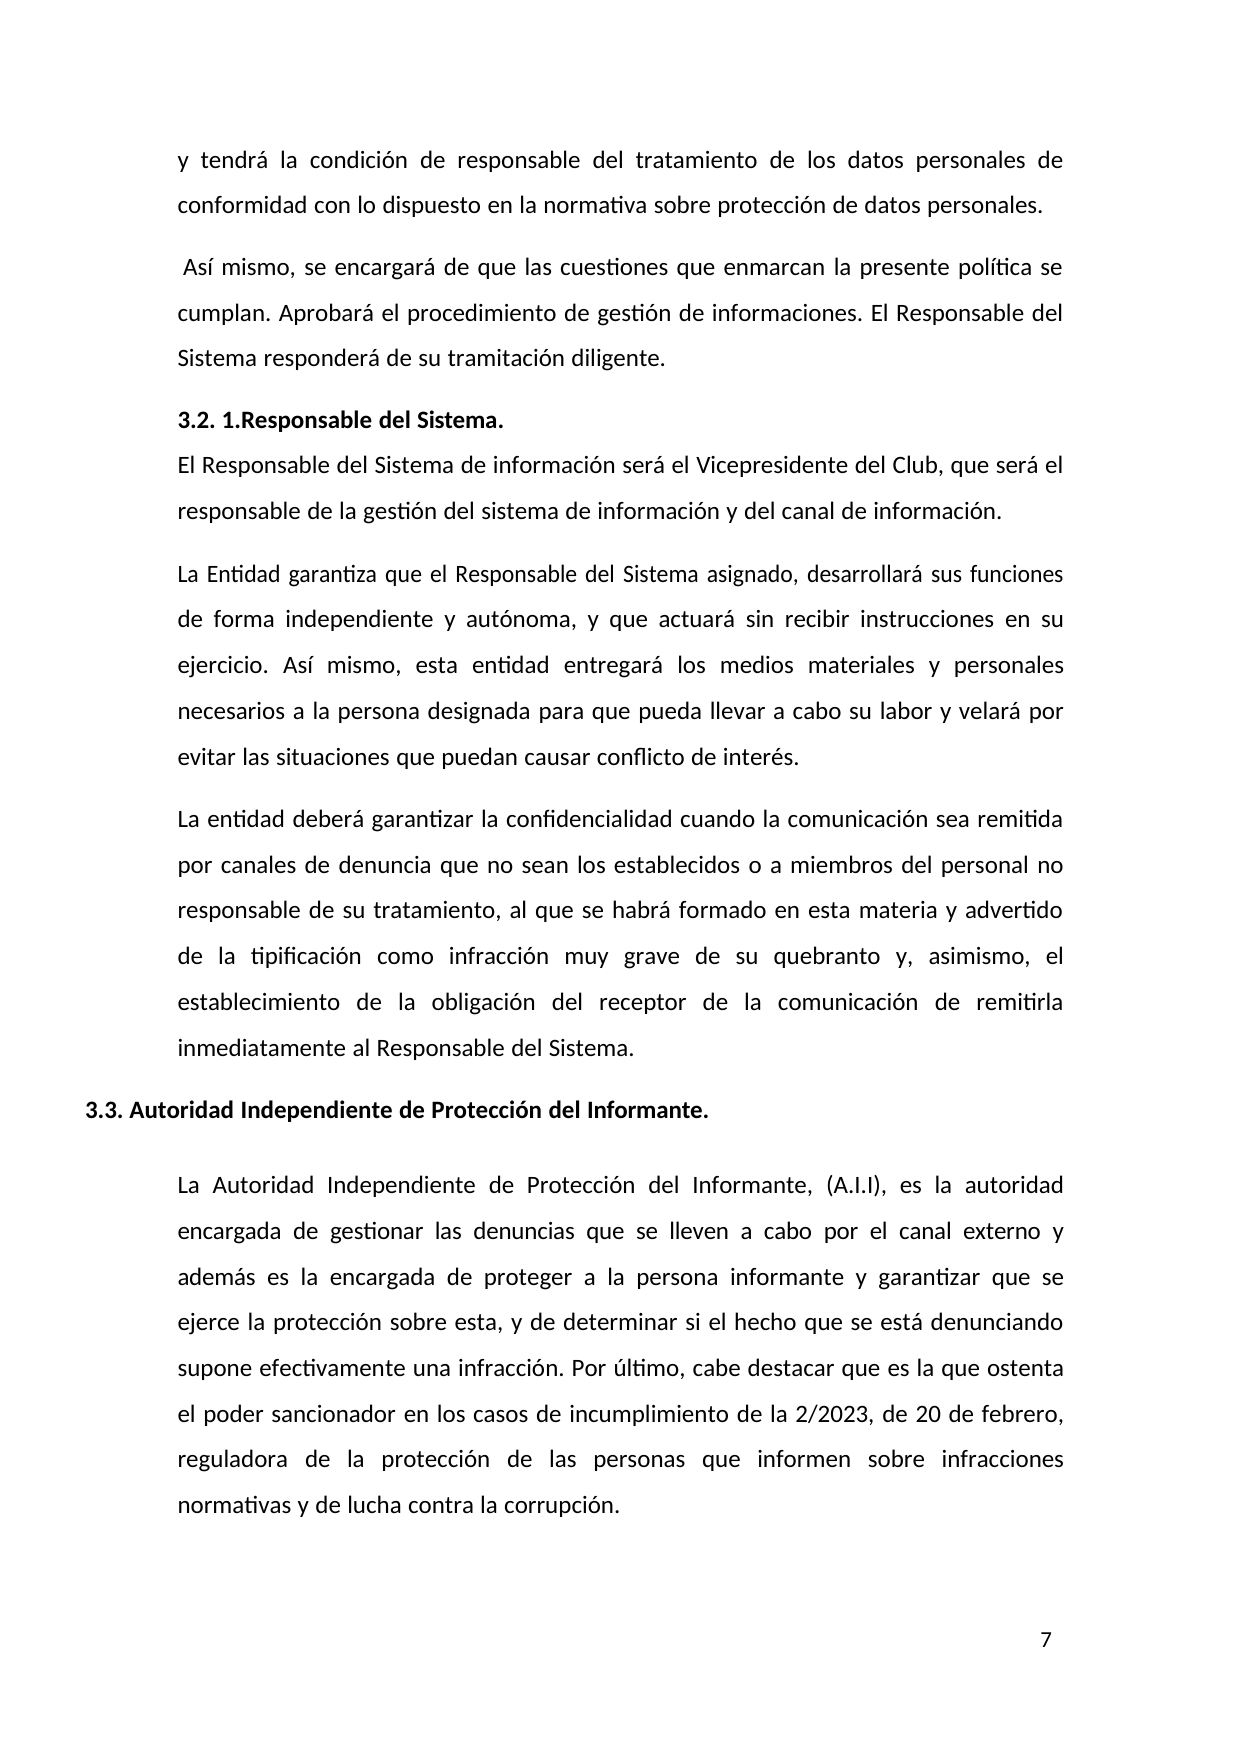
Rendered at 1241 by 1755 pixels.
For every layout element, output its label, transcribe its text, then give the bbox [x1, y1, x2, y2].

text La entidad deberá garantizar la confidencialidad cuando la comunicación sea remitida por canales de denuncia que no sean los establecidos o a miembros del personal no responsable de su tratamiento, al que se habrá formado en esta materia y advertido de la tipificación como infracción muy grave de su quebranto y, asimismo, el establecimiento de la obligación del receptor de la comunicación de remitirla inmediatamente al Responsable del Sistema. [177, 803, 1064, 1062]
list 1.Responsable del Sistema. [177, 404, 1134, 434]
text La Entidad garantiza que el Responsable del Sistema asignado, desarrollará sus funciones de forma independiente y autónoma, y que actuará sin recibir instrucciones en su ejercicio. Así mismo, esta entidad entregará los medios materiales y personales necesarios a la persona designada para que pueda llevar a cabo su labor y velará por evitar las situaciones que puedan causar conflicto de interés. [177, 558, 1064, 771]
text El Responsable del Sistema de información será el Vicepresidente del Club, que será el responsable de la gestión del sistema de información y del canal de información. [177, 449, 1064, 526]
text La Autoridad Independiente de Protección del Informante, (A.I.I), es la autoridad encargada de gestionar las denuncias que se lleven a cabo por el canal externo y además es la encargada de proteger a la persona informante y garantizar que se ejerce la protección sobre esta, y de determinar si el hecho que se está denunciando supone efectivamente una infracción. Por último, cabe destacar que es la que ostenta el poder sancionador en los casos de incumplimiento de la 2/2023, de 20 de febrero, reguladora de la protección de las personas que informen sobre infracciones normativas y de lucha contra la corrupción. [177, 1169, 1064, 1520]
text y tendrá la condición de responsable del tratamiento de los datos personales de conformidad con lo dispuesto en la normativa sobre protección de datos personales. [177, 144, 1063, 220]
list Autoridad Independiente de Protección del Informante. [85, 1094, 1134, 1124]
text Así mismo, se encargará de que las cuestiones que enmarcan la presente política se cumplan. Aprobará el procedimiento de gestión de informaciones. El Responsable del Sistema responderá de su tramitación diligente. [177, 251, 1063, 373]
